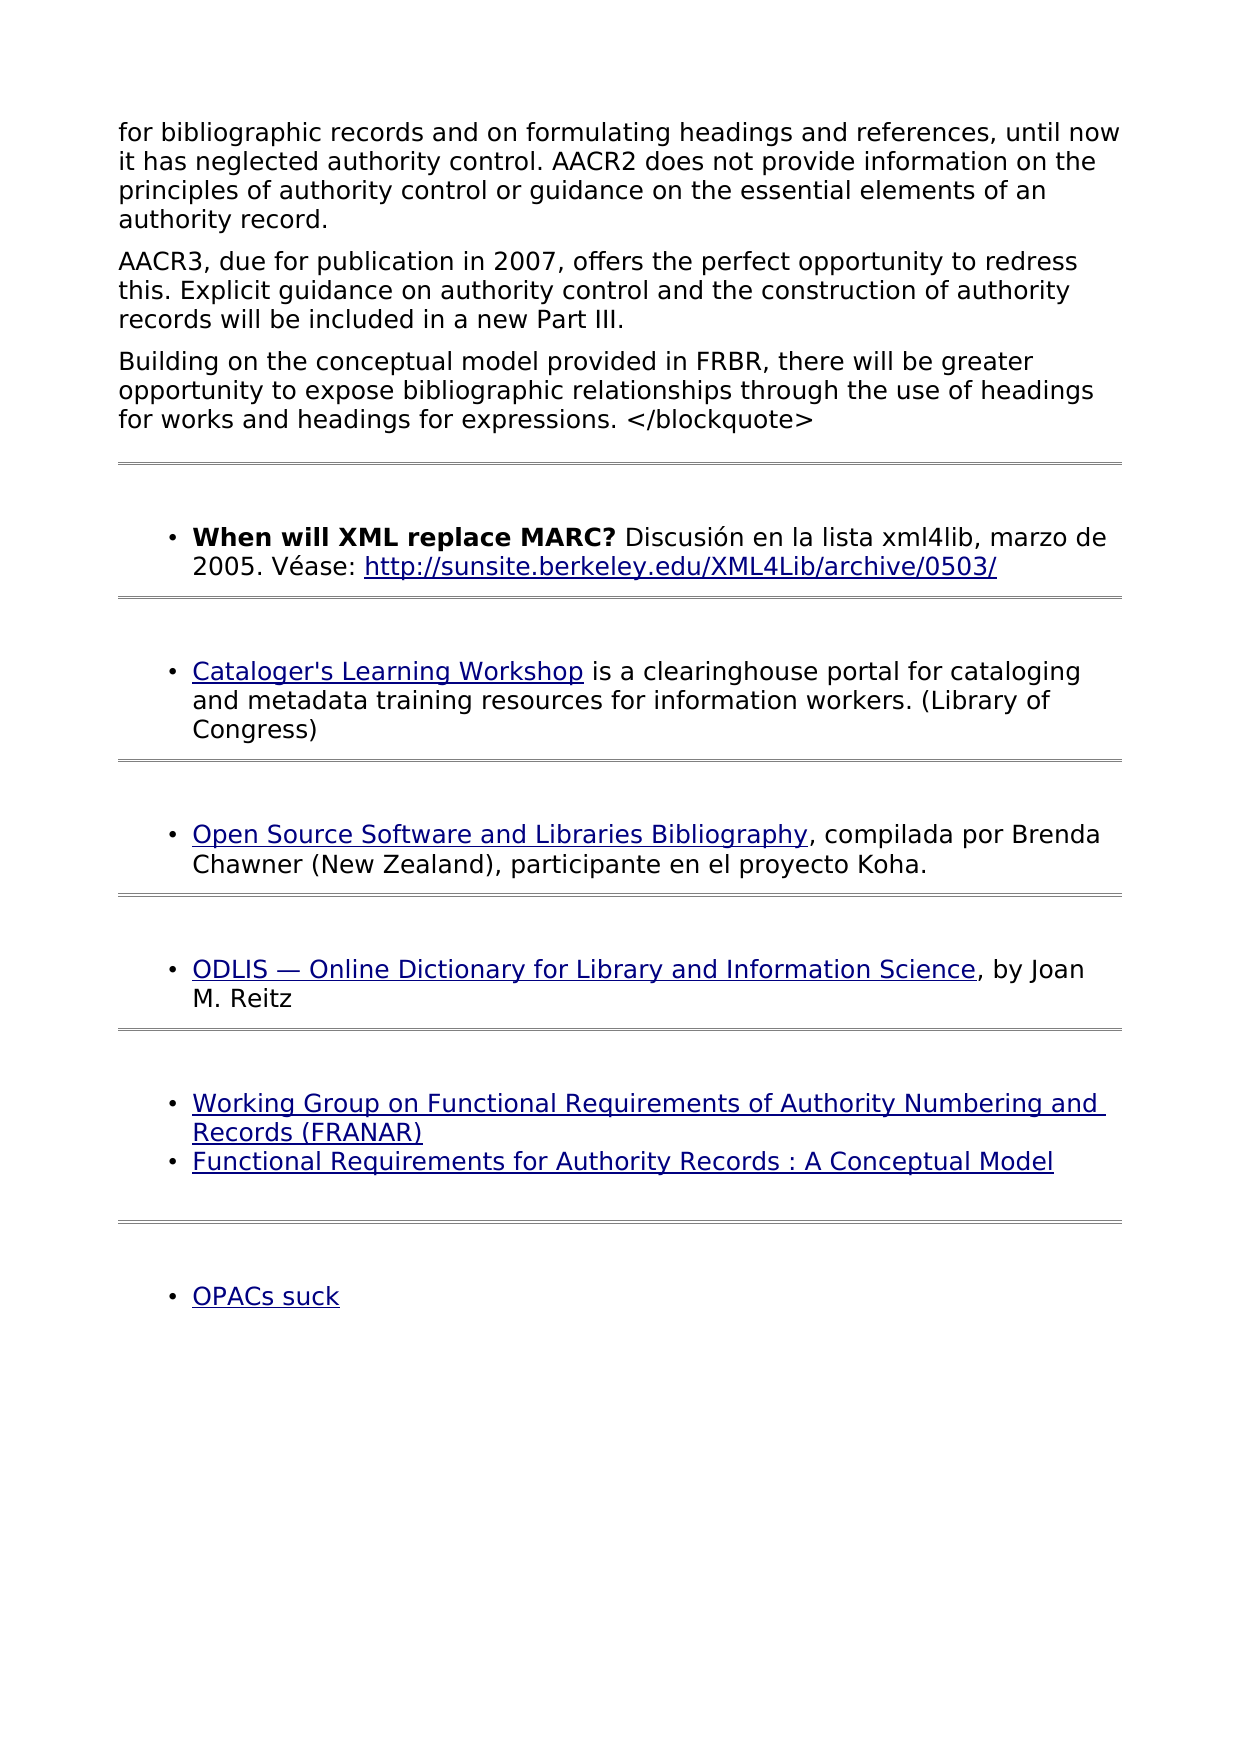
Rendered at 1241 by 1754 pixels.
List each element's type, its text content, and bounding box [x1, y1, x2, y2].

list ODLIS — Online Dictionary for Library and Information Science, by Joan M. Reitz [177, 955, 1122, 1013]
list Cataloger's Learning Workshop is a clearinghouse portal for cataloging and metadata training resources for information workers. (Library of Congress) [177, 657, 1122, 745]
text for bibliographic records and on formulating headings and references, until now it has neglected authority control. AACR2 does not provide information on the principles of authority control or guidance on the essential elements of an authority record. [118, 118, 1122, 235]
list When will XML replace MARC? Discusión en la lista xml4lib, marzo de 2005. Véase: http://sunsite.berkeley.edu/XML4Lib/archive/0503/ [177, 523, 1122, 581]
list OPACs suck [177, 1282, 1122, 1311]
text AACR3, due for publication in 2007, offers the perfect opportunity to redress this. Explicit guidance on authority control and the construction of authority records will be included in a new Part III. [118, 247, 1122, 335]
list Working Group on Functional Requirements of Authority Numbering and Records (FRANAR) [177, 1089, 1122, 1147]
text Building on the conceptual model provided in FRBR, there will be greater opportunity to expose bibliographic relationships through the use of headings for works and headings for expressions. </blockquote> [118, 347, 1122, 435]
list Open Source Software and Libraries Bibliography, compilada por Brenda Chawner (New Zealand), participante en el proyecto Koha. [177, 821, 1122, 879]
list Functional Requirements for Authority Records : A Conceptual Model [177, 1147, 1122, 1176]
